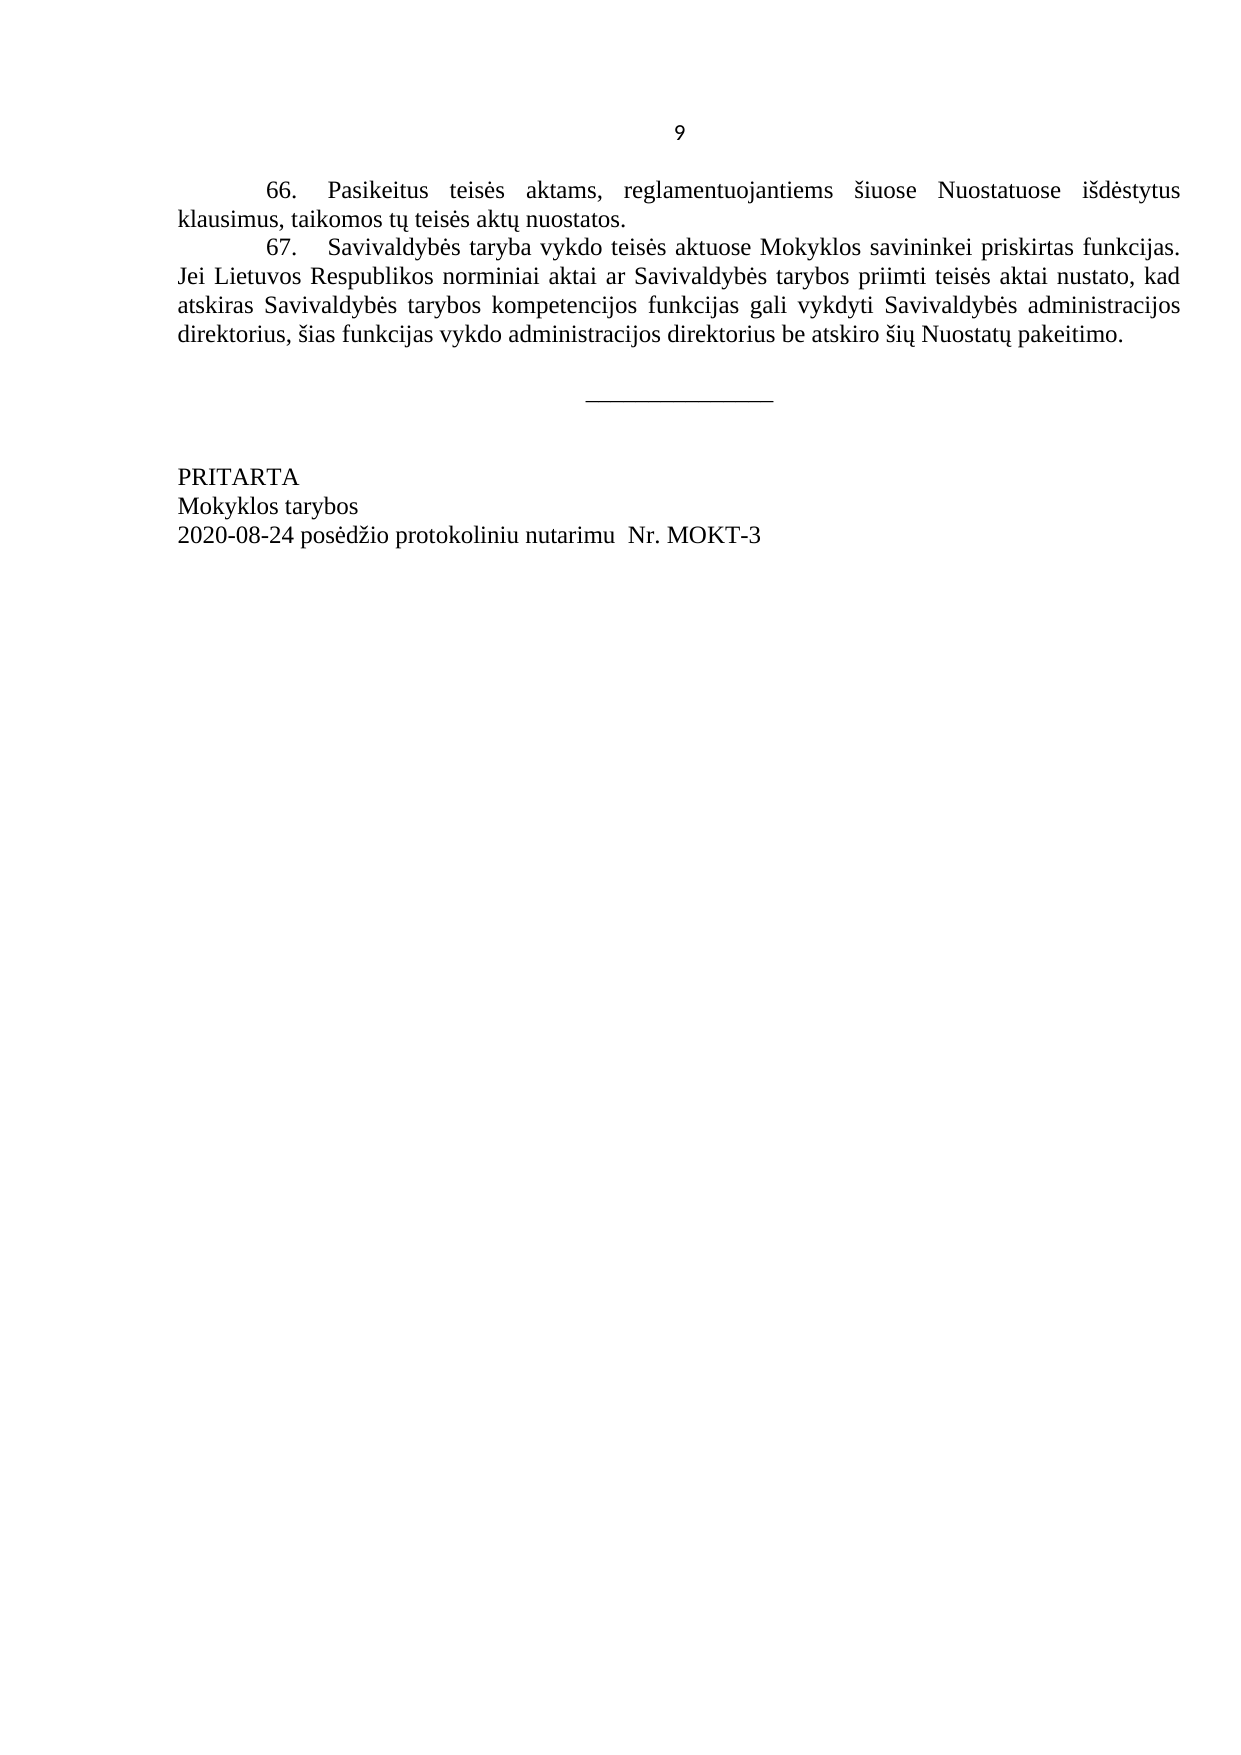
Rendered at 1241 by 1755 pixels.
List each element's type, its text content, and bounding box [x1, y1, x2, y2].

text 67. Savivaldybės taryba vykdo teisės aktuose Mokyklos savininkei priskirtas funkcijas. Jei Lietuvos Respublikos norminiai aktai ar Savivaldybės tarybos priimti teisės aktai nustato, kad atskiras Savivaldybės tarybos kompetencijos funkcijas gali vykdyti Savivaldybės administracijos direktorius, šias funkcijas vykdo administracijos direktorius be atskiro šių Nuostatų pakeitimo. [177, 232, 1181, 347]
text Mokyklos tarybos [177, 491, 1181, 520]
text 66. Pasikeitus teisės aktams, reglamentuojantiems šiuose Nuostatuose išdėstytus klausimus, taikomos tų teisės aktų nuostatos. [177, 175, 1181, 232]
text 2020-08-24 posėdžio protokoliniu nutarimu Nr. MOKT-3 [177, 520, 1181, 549]
text _______________ [177, 376, 1181, 405]
text PRITARTA [177, 462, 1181, 491]
